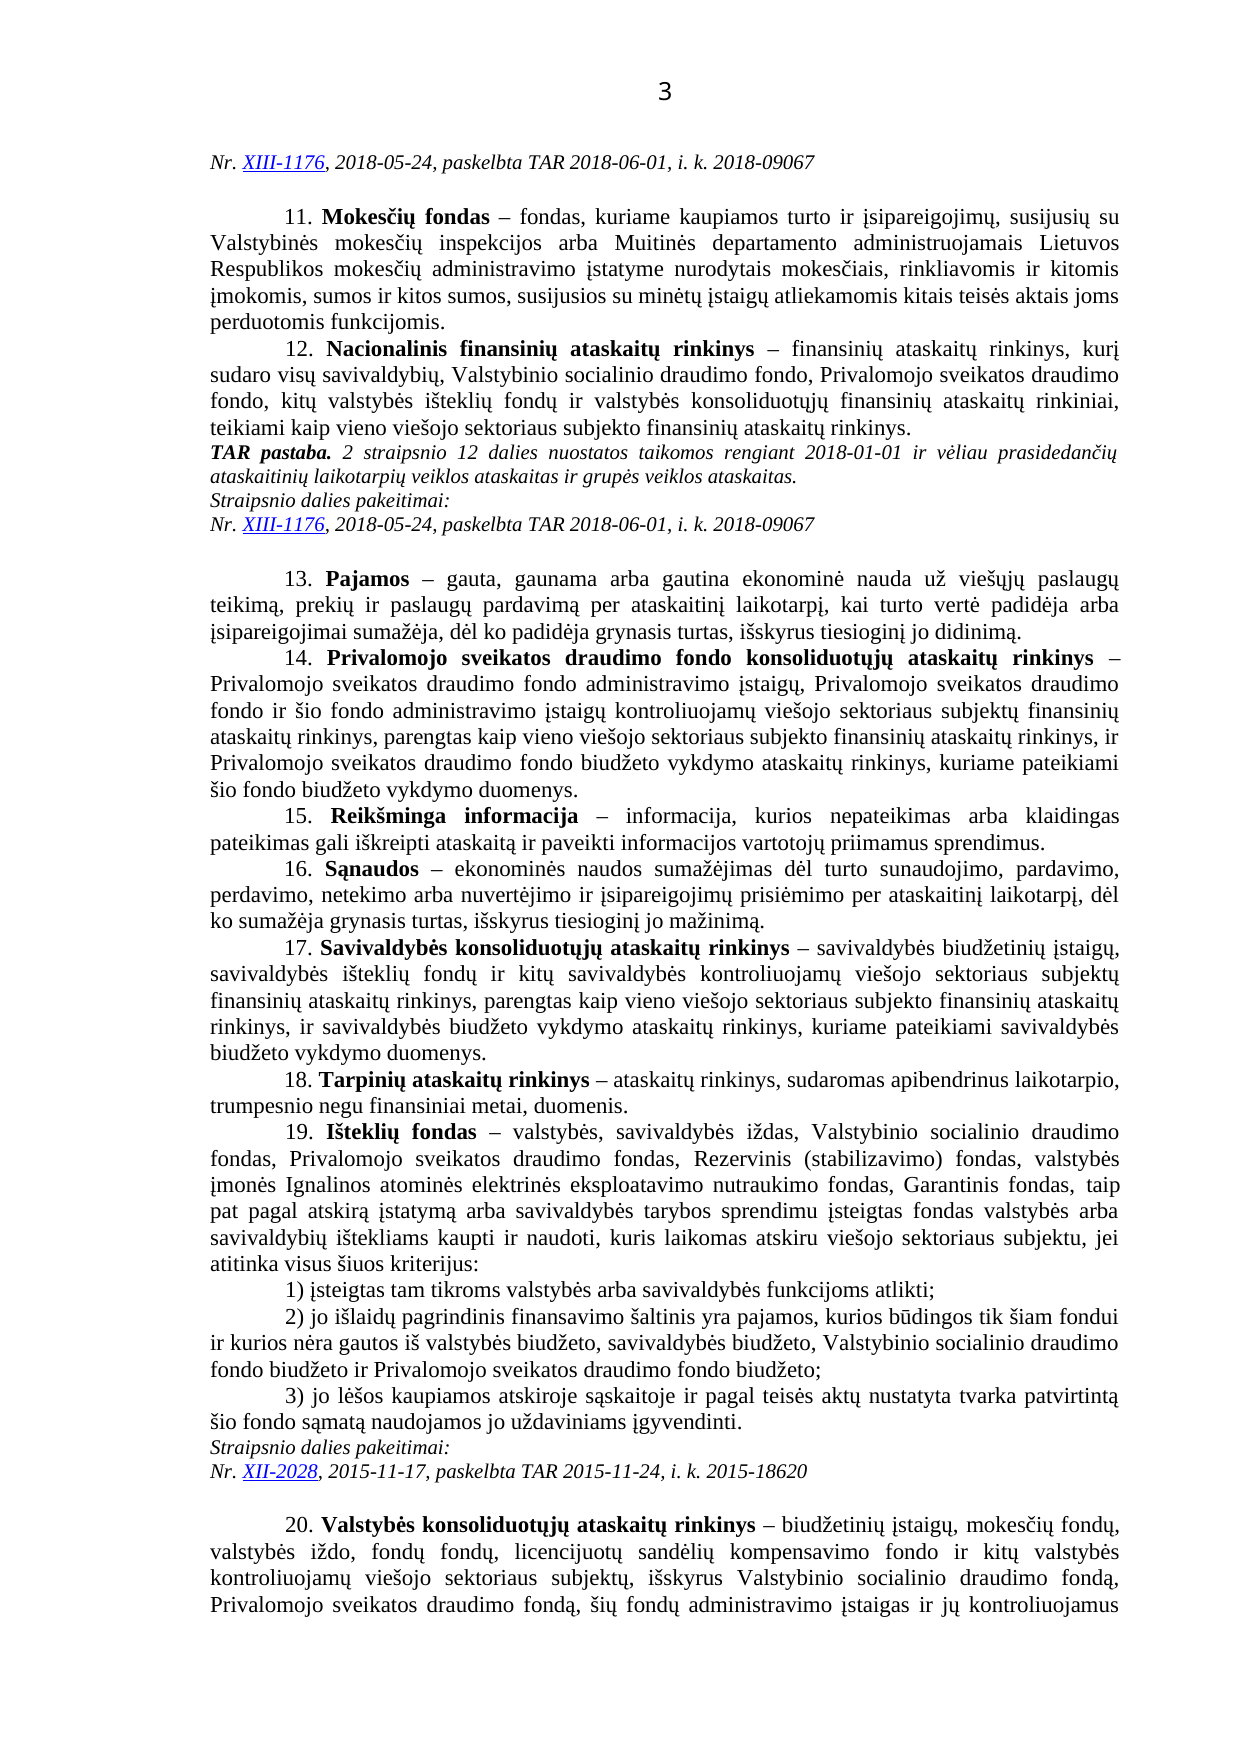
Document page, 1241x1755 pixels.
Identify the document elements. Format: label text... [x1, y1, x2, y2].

text Nr. XII-2028, 2015-11-17, paskelbta TAR 2015-11-24, i. k. 2015-18620 [210, 1459, 1120, 1483]
text 11. Mokesčių fondas – fondas, kuriame kaupiamos turto ir įsipareigojimų, susijusių su Valstybinės mokesčių inspekcijos arba Muitinės departamento administruojamais Lietuvos Respublikos mokesčių administravimo įstatyme nurodytais mokesčiais, rinkliavomis ir kitomis įmokomis, sumos ir kitos sumos, susijusios su minėtų įstaigų atliekamomis kitais teisės aktais joms perduotomis funkcijomis. [210, 203, 1120, 334]
text 20. Valstybės konsoliduotųjų ataskaitų rinkinys – biudžetinių įstaigų, mokesčių fondų, valstybės iždo, fondų fondų, licencijuotų sandėlių kompensavimo fondo ir kitų valstybės kontroliuojamų viešojo sektoriaus subjektų, išskyrus Valstybinio socialinio draudimo fondą, Privalomojo sveikatos draudimo fondą, šių fondų administravimo įstaigas ir jų kontroliuojamus [210, 1512, 1120, 1617]
text 2) jo išlaidų pagrindinis finansavimo šaltinis yra pajamos, kurios būdingos tik šiam fondui ir kurios nėra gautos iš valstybės biudžeto, savivaldybės biudžeto, Valstybinio socialinio draudimo fondo biudžeto ir Privalomojo sveikatos draudimo fondo biudžeto; [210, 1303, 1120, 1382]
text 3) jo lėšos kaupiamos atskiroje sąskaitoje ir pagal teisės aktų nustatyta tvarka patvirtintą šio fondo sąmatą naudojamos jo uždaviniams įgyvendinti. [210, 1382, 1120, 1435]
text Straipsnio dalies pakeitimai: [210, 488, 1120, 512]
text 16. Sąnaudos – ekonominės naudos sumažėjimas dėl turto sunaudojimo, pardavimo, perdavimo, netekimo arba nuvertėjimo ir įsipareigojimų prisiėmimo per ataskaitinį laikotarpį, dėl ko sumažėja grynasis turtas, išskyrus tiesioginį jo mažinimą. [210, 855, 1120, 934]
text TAR pastaba. 2 straipsnio 12 dalies nuostatos taikomos rengiant 2018-01-01 ir vėliau prasidedančių ataskaitinių laikotarpių veiklos ataskaitas ir grupės veiklos ataskaitas. [210, 440, 1120, 488]
text 19. Išteklių fondas – valstybės, savivaldybės iždas, Valstybinio socialinio draudimo fondas, Privalomojo sveikatos draudimo fondas, Rezervinis (stabilizavimo) fondas, valstybės įmonės Ignalinos atominės elektrinės eksploatavimo nutraukimo fondas, Garantinis fondas, taip pat pagal atskirą įstatymą arba savivaldybės tarybos sprendimu įsteigtas fondas valstybės arba savivaldybių ištekliams kaupti ir naudoti, kuris laikomas atskiru viešojo sektoriaus subjektu, jei atitinka visus šiuos kriterijus: [210, 1118, 1120, 1277]
text 15. Reikšminga informacija – informacija, kurios nepateikimas arba klaidingas pateikimas gali iškreipti ataskaitą ir paveikti informacijos vartotojų priimamus sprendimus. [210, 802, 1120, 855]
text 17. Savivaldybės konsoliduotųjų ataskaitų rinkinys – savivaldybės biudžetinių įstaigų, savivaldybės išteklių fondų ir kitų savivaldybės kontroliuojamų viešojo sektoriaus subjektų finansinių ataskaitų rinkinys, parengtas kaip vieno viešojo sektoriaus subjekto finansinių ataskaitų rinkinys, ir savivaldybės biudžeto vykdymo ataskaitų rinkinys, kuriame pateikiami savivaldybės biudžeto vykdymo duomenys. [210, 934, 1120, 1066]
text 18. Tarpinių ataskaitų rinkinys – ataskaitų rinkinys, sudaromas apibendrinus laikotarpio, trumpesnio negu finansiniai metai, duomenis. [210, 1066, 1120, 1118]
text 12. Nacionalinis finansinių ataskaitų rinkinys – finansinių ataskaitų rinkinys, kurį sudaro visų savivaldybių, Valstybinio socialinio draudimo fondo, Privalomojo sveikatos draudimo fondo, kitų valstybės išteklių fondų ir valstybės konsoliduotųjų finansinių ataskaitų rinkiniai, teikiami kaip vieno viešojo sektoriaus subjekto finansinių ataskaitų rinkinys. [210, 334, 1120, 440]
text 14. Privalomojo sveikatos draudimo fondo konsoliduotųjų ataskaitų rinkinys – Privalomojo sveikatos draudimo fondo administravimo įstaigų, Privalomojo sveikatos draudimo fondo ir šio fondo administravimo įstaigų kontroliuojamų viešojo sektoriaus subjektų finansinių ataskaitų rinkinys, parengtas kaip vieno viešojo sektoriaus subjekto finansinių ataskaitų rinkinys, ir Privalomojo sveikatos draudimo fondo biudžeto vykdymo ataskaitų rinkinys, kuriame pateikiami šio fondo biudžeto vykdymo duomenys. [210, 644, 1120, 802]
text Nr. XIII-1176, 2018-05-24, paskelbta TAR 2018-06-01, i. k. 2018-09067 [210, 512, 1120, 536]
text Straipsnio dalies pakeitimai: [210, 1435, 1120, 1459]
text Nr. XIII-1176, 2018-05-24, paskelbta TAR 2018-06-01, i. k. 2018-09067 [210, 150, 1120, 174]
text 13. Pajamos – gauta, gaunama arba gautina ekonominė nauda už viešųjų paslaugų teikimą, prekių ir paslaugų pardavimą per ataskaitinį laikotarpį, kai turto vertė padidėja arba įsipareigojimai sumažėja, dėl ko padidėja grynasis turtas, išskyrus tiesioginį jo didinimą. [210, 565, 1120, 644]
text 1) įsteigtas tam tikroms valstybės arba savivaldybės funkcijoms atlikti; [210, 1277, 1120, 1303]
